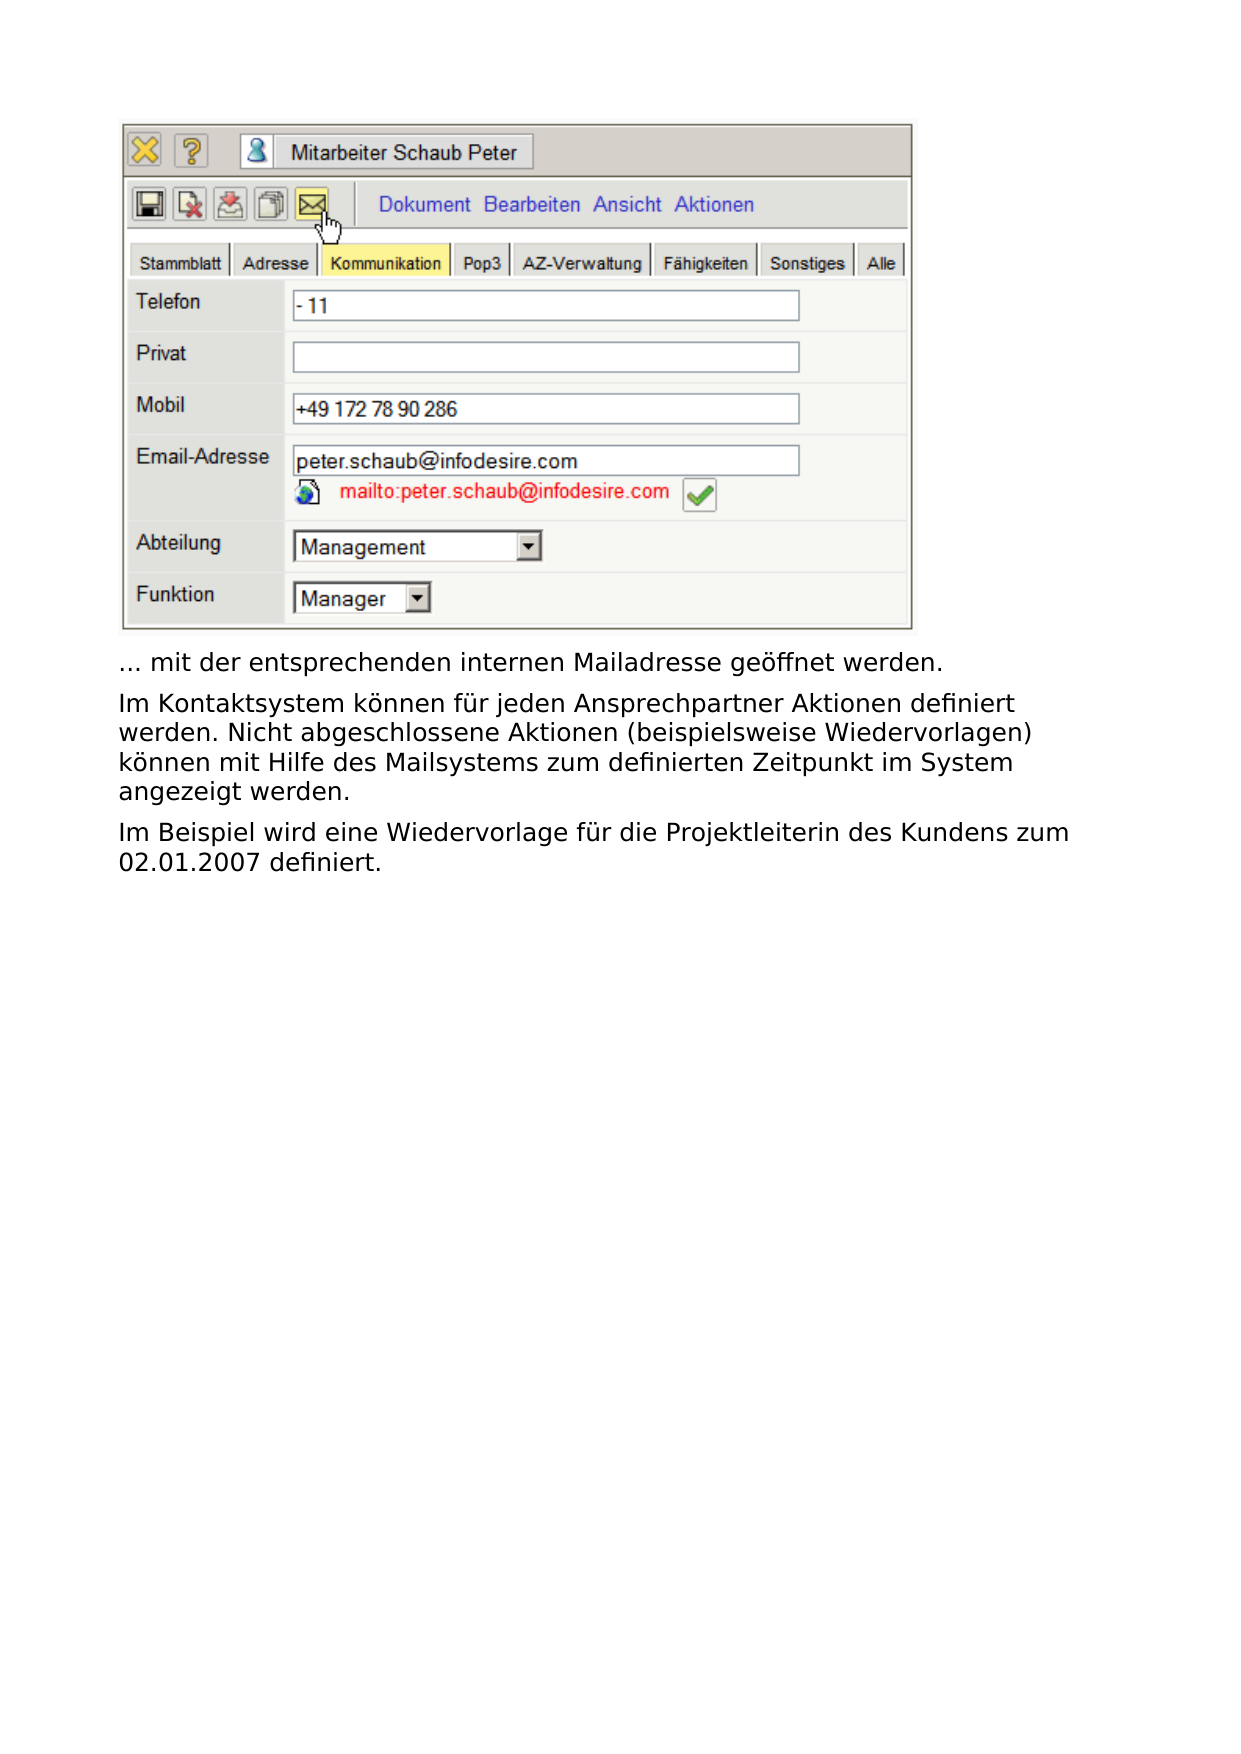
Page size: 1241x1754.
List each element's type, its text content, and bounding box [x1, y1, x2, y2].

picture [118, 118, 919, 636]
text Im Beispiel wird eine Wiedervorlage für die Projektleiterin des Kundens zum 02.01.2007 definiert. [118, 819, 1122, 877]
text ... mit der entsprechenden internen Mailadresse geöffnet werden. [118, 648, 1122, 677]
text Im Kontaktsystem können für jeden Ansprechpartner Aktionen definiert werden. Nicht abgeschlossene Aktionen (beispielsweise Wiedervorlagen) können mit Hilfe des Mailsystems zum definierten Zeitpunkt im System angezeigt werden. [118, 689, 1122, 806]
